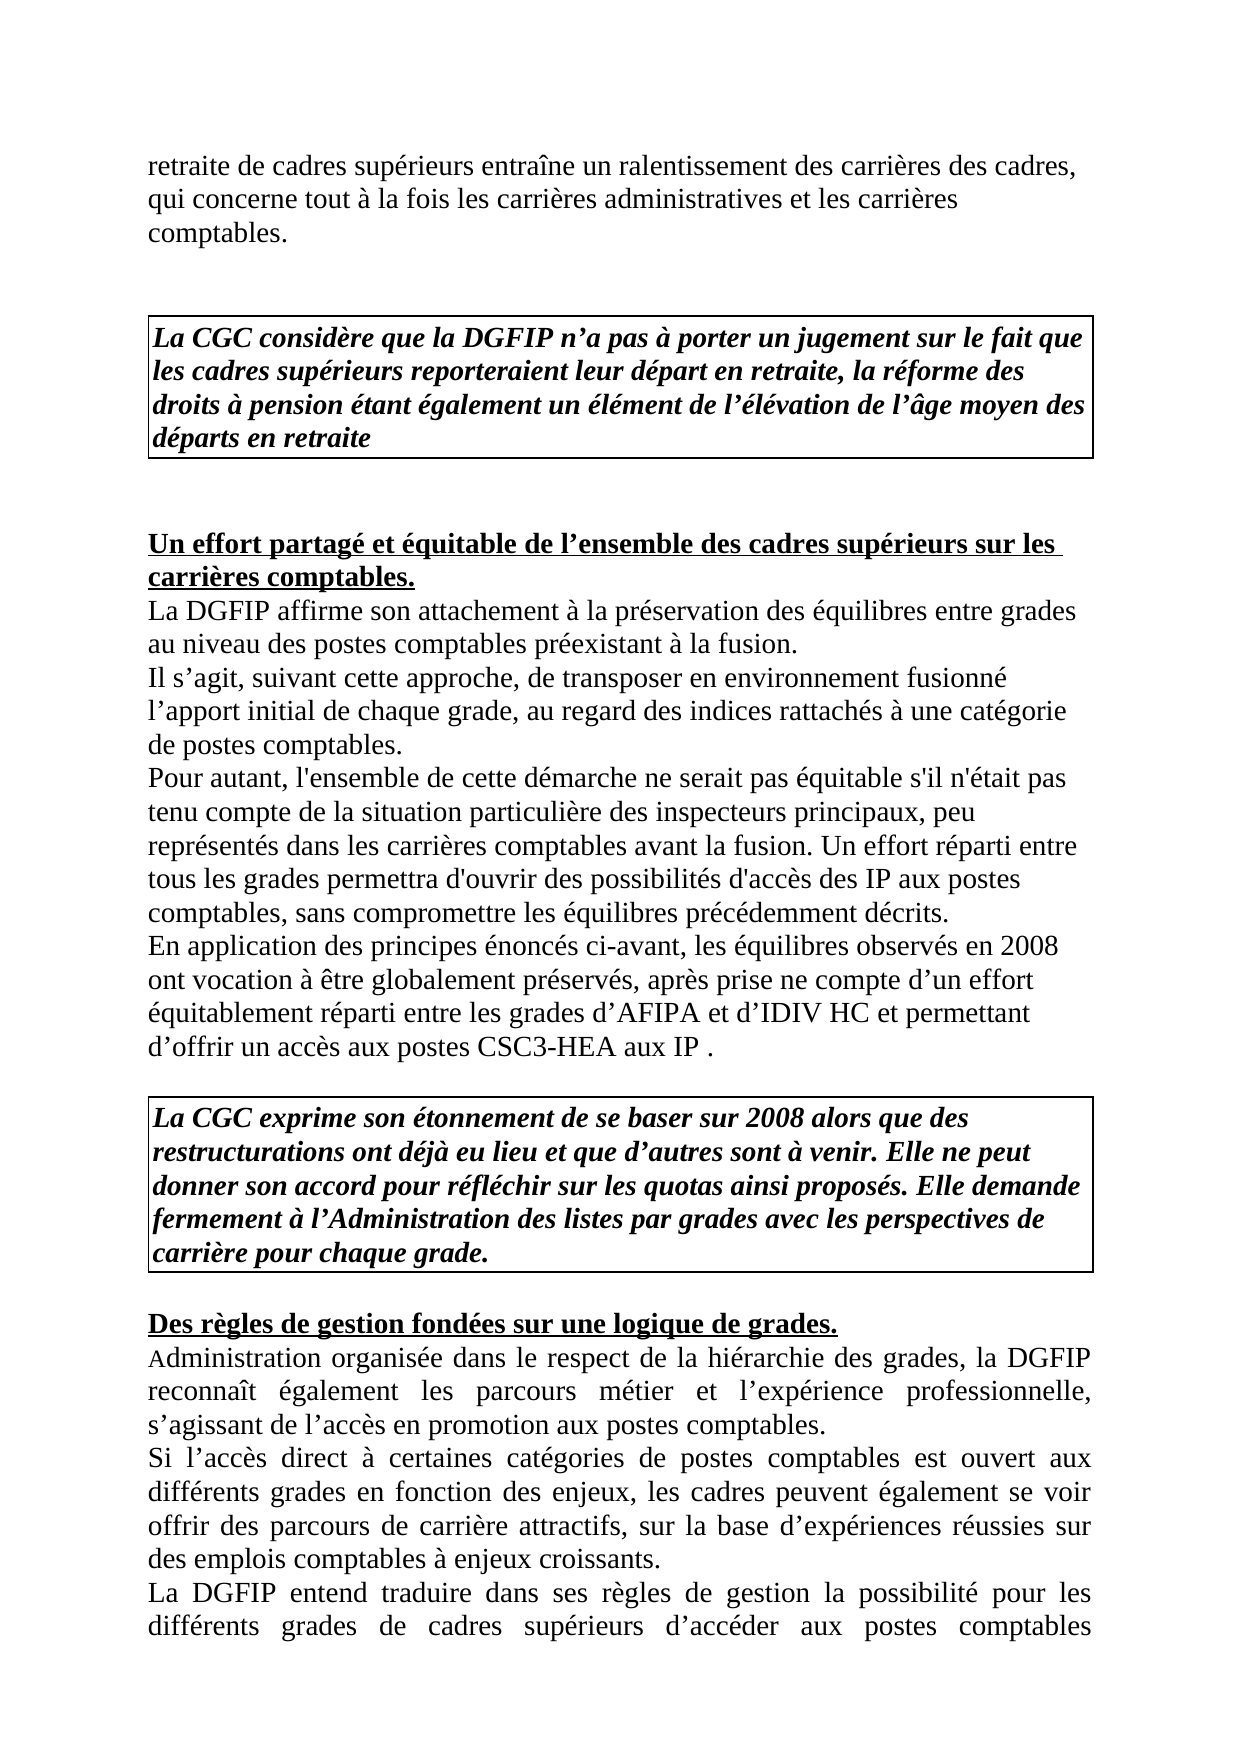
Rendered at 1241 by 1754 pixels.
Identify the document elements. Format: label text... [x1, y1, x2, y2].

text La CGC exprime son étonnement de se baser sur 2008 alors que des restructurations ont déjà eu lieu et que d’autres sont à venir. Elle ne peut donner son accord pour réfléchir sur les quotas ainsi proposés. Elle demande fermement à l’Administration des listes par grades avec les perspectives de carrière pour chaque grade. [149, 1098, 1092, 1271]
text En application des principes énoncés ci-avant, les équilibres observés en 2008 ont vocation à être globalement préservés, après prise ne compte d’un effort équitablement réparti entre les grades d’AFIPA et d’IDIV HC et permettant d’offrir un accès aux postes CSC3-HEA aux IP . [148, 928, 1094, 1062]
text La CGC considère que la DGFIP n’a pas à porter un jugement sur le fait que les cadres supérieurs reporteraient leur départ en retraite, la réforme des droits à pension étant également un élément de l’élévation de l’âge moyen des départs en retraite [149, 317, 1092, 457]
text Si l’accès direct à certaines catégories de postes comptables est ouvert aux différents grades en fonction des enjeux, les cadres peuvent également se voir offrir des parcours de carrière attractifs, sur la base d’expériences réussies sur des emplois comptables à enjeux croissants. [148, 1441, 1092, 1575]
text Administration organisée dans le respect de la hiérarchie des grades, la DGFIP reconnaît également les parcours métier et l’expérience professionnelle, s’agissant de l’accès en promotion aux postes comptables. [148, 1340, 1092, 1441]
text Il s’agit, suivant cette approche, de transposer en environnement fusionné l’apport initial de chaque grade, au regard des indices rattachés à une catégorie de postes comptables. [148, 660, 1094, 761]
text retraite de cadres supérieurs entraîne un ralentissement des carrières des cadres, qui concerne tout à la fois les carrières administratives et les carrières comptables. [148, 148, 1094, 248]
text Un effort partagé et équitable de l’ensemble des cadres supérieurs sur les carrières comptables. [148, 526, 1094, 593]
text Des règles de gestion fondées sur une logique de grades. [148, 1306, 1094, 1340]
text Pour autant, l'ensemble de cette démarche ne serait pas équitable s'il n'était pas tenu compte de la situation particulière des inspecteurs principaux, peu représentés dans les carrières comptables avant la fusion. Un effort réparti entre tous les grades permettra d'ouvrir des possibilités d'accès des IP aux postes comptables, sans compromettre les équilibres précédemment décrits. [148, 761, 1094, 928]
text La DGFIP entend traduire dans ses règles de gestion la possibilité pour les différents grades de cadres supérieurs d’accéder aux postes comptables [148, 1575, 1092, 1642]
text La DGFIP affirme son attachement à la préservation des équilibres entre grades au niveau des postes comptables préexistant à la fusion. [148, 593, 1094, 660]
